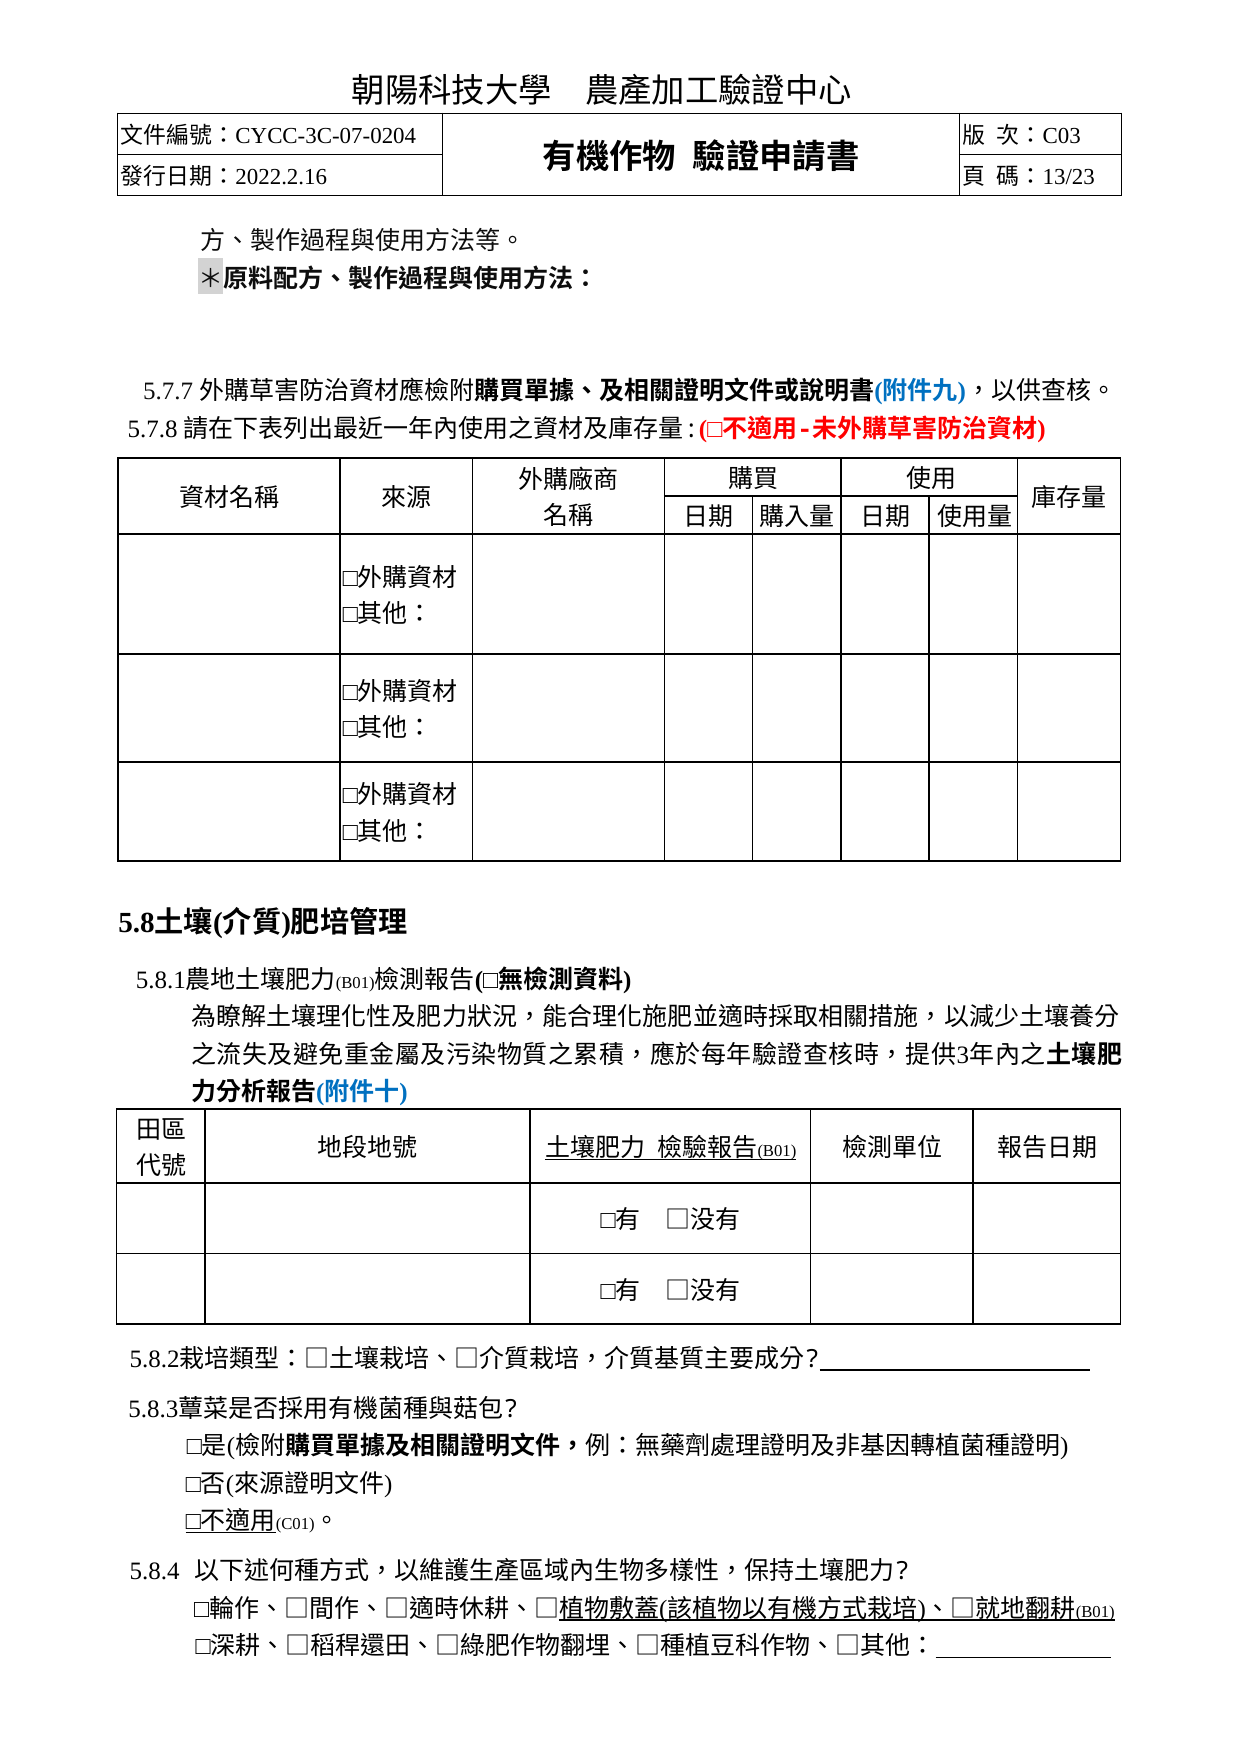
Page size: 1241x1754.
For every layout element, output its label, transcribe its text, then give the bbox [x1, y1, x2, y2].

text □深耕、□稻稈還田、□綠肥作物翻埋、□種植豆科作物、□其他： [195, 1624, 1122, 1662]
table_header 外購廠商 名稱 [473, 459, 664, 533]
table_cell [974, 1184, 1120, 1252]
text □不適用(C01)。 [118, 1499, 1122, 1537]
table_cell 日期 [842, 497, 928, 533]
table_header 庫存量 [1018, 459, 1120, 533]
table_cell [117, 1254, 204, 1323]
table_header 田區 代號 [117, 1110, 204, 1182]
text □否(來源證明文件) [118, 1462, 1122, 1499]
table_cell [753, 535, 840, 653]
text □輪作、□間作、□適時休耕、□植物敷蓋(該植物以有機方式栽培)、□就地翻耕(B01) [194, 1587, 1122, 1624]
text 5.8.1農地土壤肥力(B01)檢測報告(□無檢測資料) [118, 958, 1122, 996]
text □是(檢附購買單據及相關證明文件，例：無藥劑處理證明及非基因轉植菌種證明) [118, 1424, 1122, 1462]
table_cell 日期 [665, 497, 752, 533]
table_header 購買 [665, 459, 840, 495]
table_cell [473, 535, 664, 653]
table_header 土壤肥力 檢驗報告(B01) [531, 1110, 810, 1182]
table_cell [117, 1184, 204, 1252]
text 方、製作過程與使用方法等。 [91, 220, 1122, 257]
subtitle 5.7.8 請在下表列出最近一年內使用之資材及庫存量:(□不適用-未外購草害防治資材) [121, 407, 1122, 445]
text ＊原料配方、製作過程與使用方法： [118, 257, 1122, 295]
table_header 來源 [341, 459, 472, 533]
text 為瞭解土壤理化性及肥力狀況，能合理化施肥並適時採取相關措施，以減少土壤養分之流失及避免重金屬及污染物質之累積，應於每年驗證查核時，提供3年內之土壤肥力分析報告(附件十) [191, 996, 1122, 1108]
table_header 資材名稱 [119, 459, 339, 533]
text 5.8土壤(介質)肥培管理 [118, 899, 1122, 941]
table_cell [206, 1254, 529, 1323]
table_cell [473, 763, 664, 860]
table_header 報告日期 [974, 1110, 1120, 1182]
table_cell 使用量 [930, 497, 1017, 533]
text 5.8.4 以下述何種方式，以維護生產區域內生物多樣性，保持土壤肥力? [118, 1549, 1122, 1587]
table_cell [974, 1254, 1120, 1323]
table_cell [1018, 535, 1120, 653]
table_cell [665, 763, 752, 860]
table_header 檢測單位 [811, 1110, 972, 1182]
table_cell □外購資材 □其他： [341, 655, 472, 761]
table_cell [930, 535, 1017, 653]
table_cell [665, 655, 752, 761]
table_cell [473, 655, 664, 761]
table_cell [930, 655, 1017, 761]
table_cell [811, 1184, 972, 1252]
table_cell [1018, 655, 1120, 761]
table_cell □有 □没有 [531, 1184, 810, 1252]
table_header 地段地號 [206, 1110, 529, 1182]
table_cell [119, 535, 339, 653]
table_cell □外購資材 □其他： [341, 763, 472, 860]
table_cell [206, 1184, 529, 1252]
table_cell [842, 655, 928, 761]
table_cell □外購資材 □其他： [341, 535, 472, 653]
text 5.8.3蕈菜是否採用有機菌種與菇包? [118, 1387, 1122, 1424]
table_cell 購入量 [753, 497, 840, 533]
table_cell □有 □没有 [531, 1254, 810, 1323]
table_cell [811, 1254, 972, 1323]
table_cell [665, 535, 752, 653]
table_cell [119, 763, 339, 860]
table_cell [842, 535, 928, 653]
table_cell [753, 655, 840, 761]
text 5.8.2栽培類型：□土壤栽培、□介質栽培，介質基質主要成分? [118, 1337, 1122, 1374]
subtitle 5.7.7 外購草害防治資材應檢附購買單據、及相關證明文件或說明書(附件九)，以供查核。 [98, 370, 1122, 407]
table_cell [753, 763, 840, 860]
table_cell [119, 655, 339, 761]
table_header 使用 [842, 459, 1017, 495]
table_cell [1018, 763, 1120, 860]
table_cell [930, 763, 1017, 860]
table_cell [842, 763, 928, 860]
